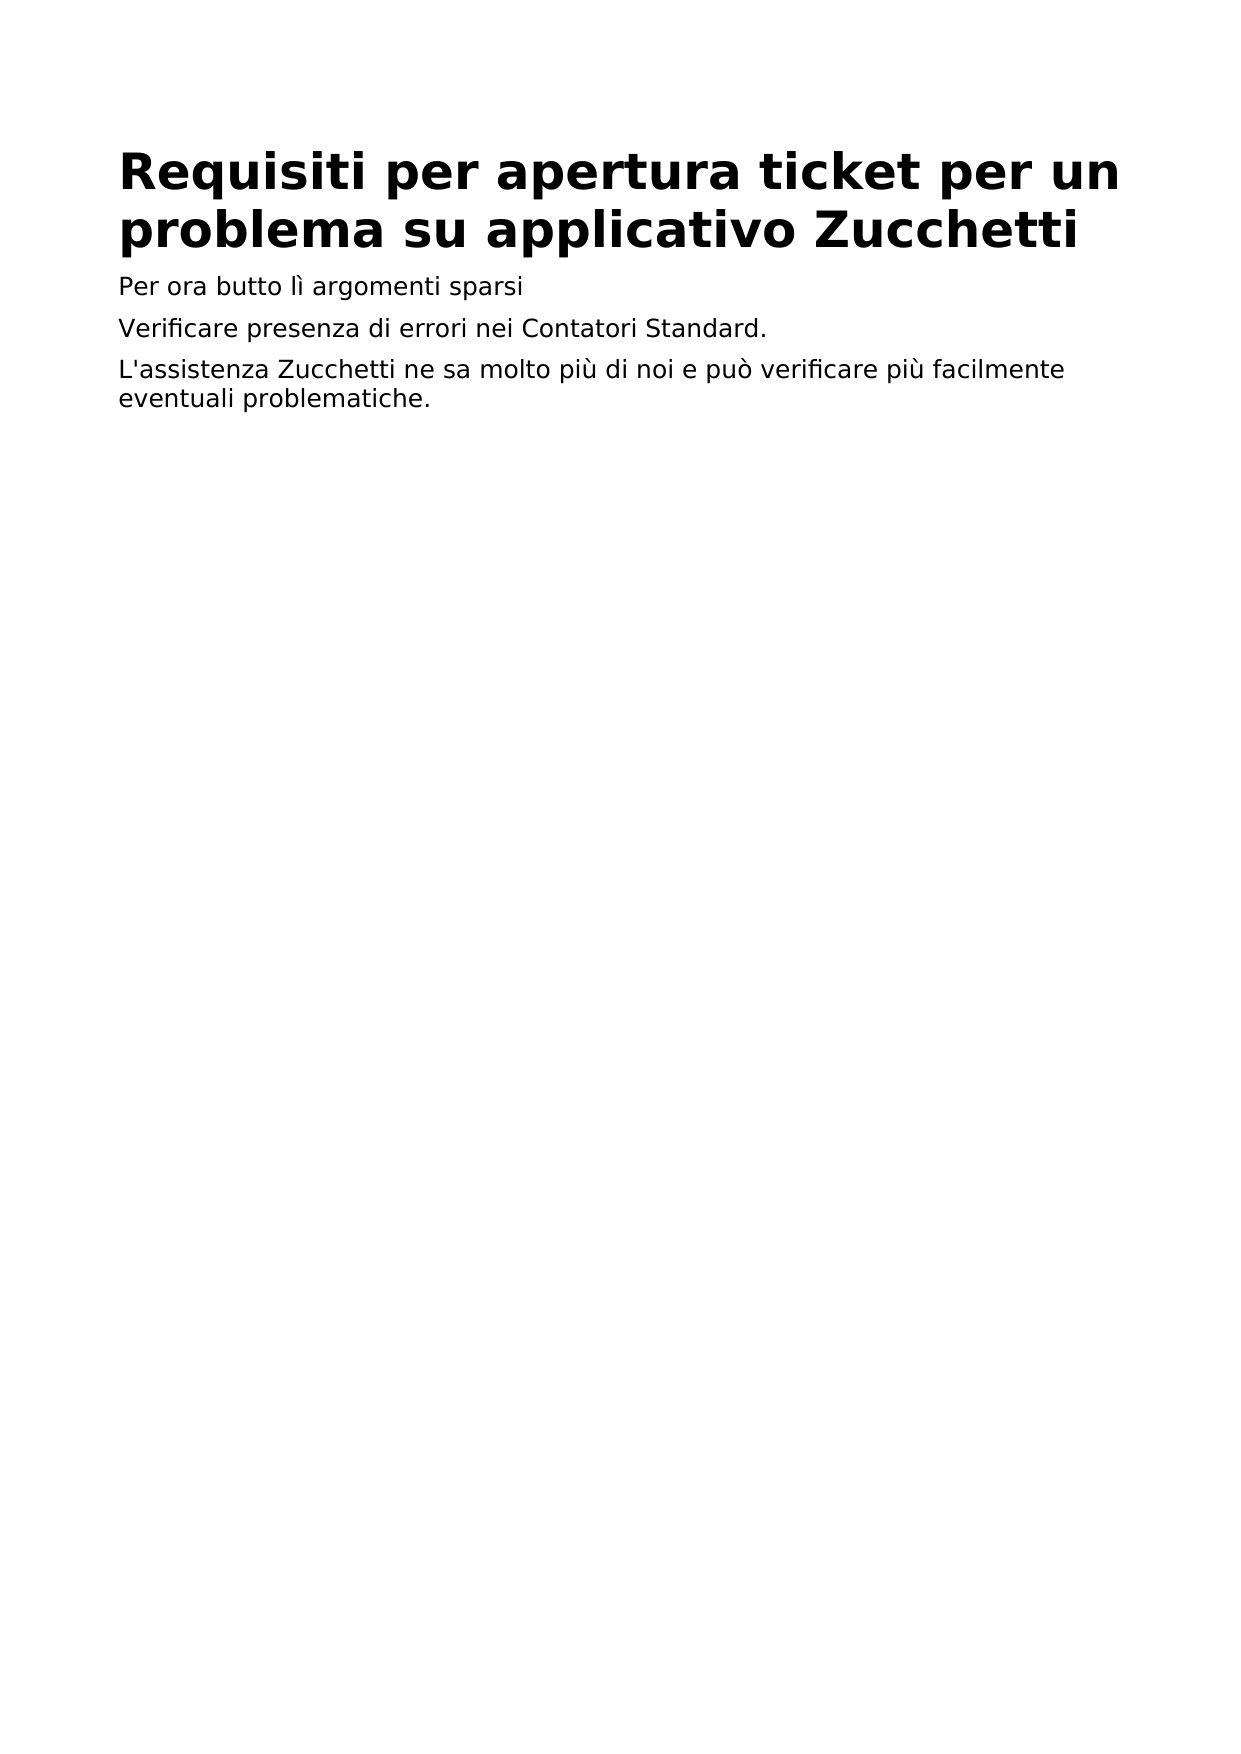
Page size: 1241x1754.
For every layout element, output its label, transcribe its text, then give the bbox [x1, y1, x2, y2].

text Verificare presenza di errori nei Contatori Standard. [118, 314, 1122, 343]
text Per ora butto lì argomenti sparsi [118, 272, 1122, 301]
subtitle Requisiti per apertura ticket per un problema su applicativo Zucchetti [118, 143, 1122, 259]
text L'assistenza Zucchetti ne sa molto più di noi e può verificare più facilmente eventuali problematiche. [118, 355, 1122, 414]
